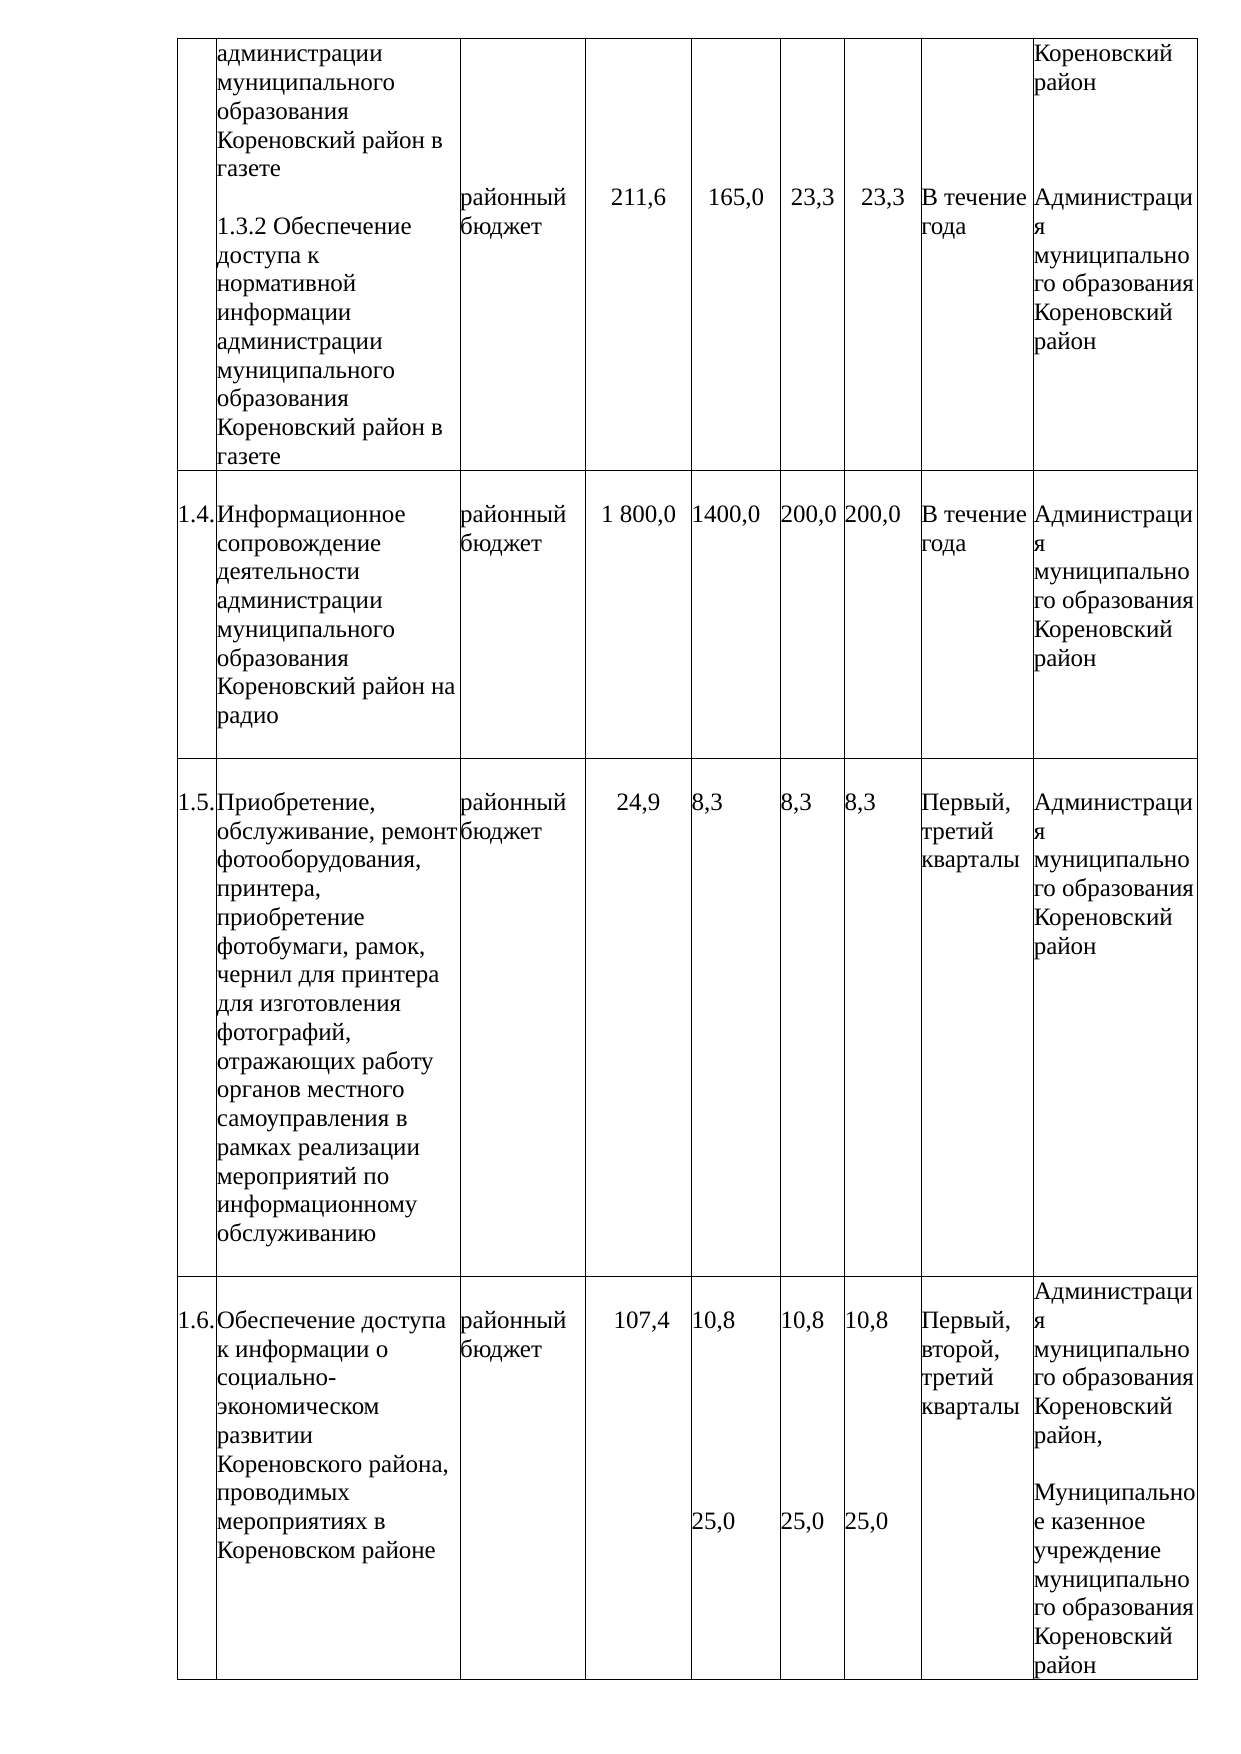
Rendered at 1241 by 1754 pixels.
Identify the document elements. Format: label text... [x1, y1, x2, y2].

table_cell 1.5. [178, 759, 216, 1276]
table_cell 1.6. [178, 1277, 216, 1679]
table_cell 200,0 [781, 471, 844, 758]
table_cell районный бюджет [461, 471, 585, 758]
table_cell 23,3 [845, 39, 921, 470]
table_cell районный бюджет [461, 39, 585, 470]
table_cell Администрация муниципального образования Кореновский район [1034, 471, 1197, 758]
table_cell 1.3.1 Обеспечение доступа к информации о деятельности администрации муниципального образования Кореновский район в газете 1.3.2 Обеспечение доступа к нормативной информации администрации муниципального образования Кореновский район в газете [217, 39, 460, 470]
table_cell 8,3 [781, 759, 844, 1276]
table_cell Первый, третий кварталы [922, 759, 1033, 1276]
table_cell Обеспечение доступа к информации о социально-экономическом развитии Кореновского района, проводимых мероприятиях в Кореновском районе [217, 1277, 460, 1679]
table_cell 200,0 [845, 471, 921, 758]
table_cell 10,8 25,0 [781, 1277, 844, 1679]
table_cell 1 800,0 [586, 471, 691, 758]
table_cell Кореновский район Администрация муниципального образования Кореновский район [1034, 39, 1197, 470]
table_cell Администрация муниципального образования Кореновский район [1034, 759, 1197, 1276]
table_cell 1.3. [178, 39, 216, 470]
table_cell районный бюджет [461, 1277, 585, 1679]
table_cell В течение года [922, 471, 1033, 758]
table_cell 10,8 25,0 [845, 1277, 921, 1679]
table_cell Администрация муниципального образования Кореновский район, Муниципальное казенное учреждение муниципального образования Кореновский район [1034, 1277, 1197, 1679]
table_cell В течение года [922, 39, 1033, 470]
table_cell 24,9 [586, 759, 691, 1276]
table_cell 8,3 [692, 759, 780, 1276]
table_cell Приобретение, обслуживание, ремонт фотооборудования, принтера, приобретение фотобумаги, рамок, чернил для принтера для изготовления фотографий, отражающих работу органов местного самоуправления в рамках реализации мероприятий по информационному обслуживанию [217, 759, 460, 1276]
table_cell 1400,0 [692, 471, 780, 758]
table_cell 211,6 [586, 39, 691, 470]
table_cell 165,0 [692, 39, 780, 470]
table_cell 23,3 [781, 39, 844, 470]
table_cell 8,3 [845, 759, 921, 1276]
table_cell Первый, второй, третий кварталы [922, 1277, 1033, 1679]
table_cell 107,4 [586, 1277, 691, 1679]
table_cell Информационное сопровождение деятельности администрации муниципального образования Кореновский район на радио [217, 471, 460, 758]
table_cell 1.4. [178, 471, 216, 758]
table_cell 10,8 25,0 [692, 1277, 780, 1679]
table_cell районный бюджет [461, 759, 585, 1276]
